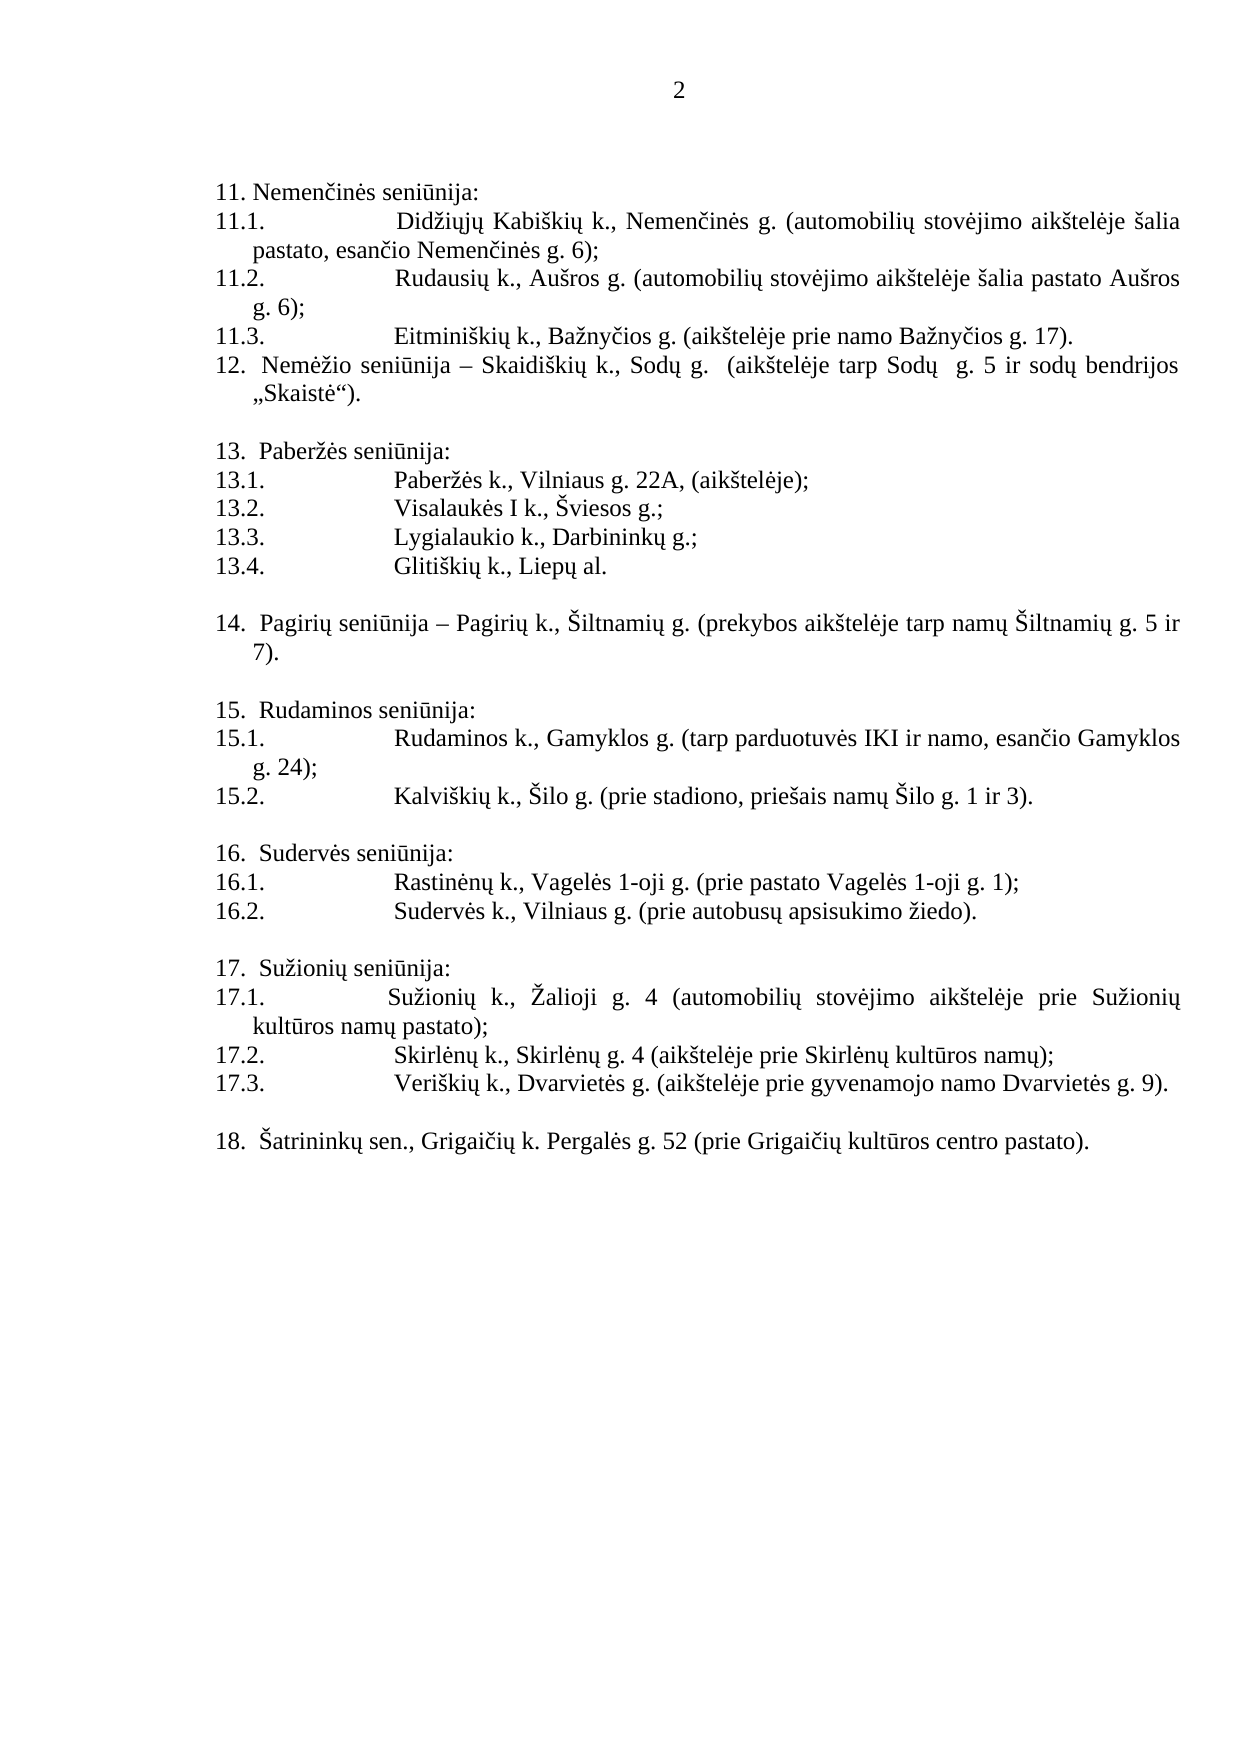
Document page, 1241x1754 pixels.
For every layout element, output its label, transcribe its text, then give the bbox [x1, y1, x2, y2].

text 13.2. Visalaukės I k., Šviesos g.; [215, 493, 1181, 522]
text 15.1. Rudaminos k., Gamyklos g. (tarp parduotuvės IKI ir namo, esančio Gamyklos g. 24); [215, 723, 1181, 781]
text 17.2. Skirlėnų k., Skirlėnų g. 4 (aikštelėje prie Skirlėnų kultūros namų); [215, 1040, 1181, 1068]
text 18. Šatrininkų sen., Grigaičių k. Pergalės g. 52 (prie Grigaičių kultūros centro pastato). [215, 1126, 1181, 1155]
text 11.3. Eitminiškių k., Bažnyčios g. (aikštelėje prie namo Bažnyčios g. 17). [215, 321, 1181, 350]
text 11.1. Didžiųjų Kabiškių k., Nemenčinės g. (automobilių stovėjimo aikštelėje šalia pastato, esančio Nemenčinės g. 6); [215, 206, 1181, 263]
text 16. Sudervės seniūnija: [215, 838, 1181, 867]
text 15. Rudaminos seniūnija: [215, 695, 1181, 723]
text 16.1. Rastinėnų k., Vagelės 1-oji g. (prie pastato Vagelės 1-oji g. 1); [215, 867, 1181, 896]
text 16.2. Sudervės k., Vilniaus g. (prie autobusų apsisukimo žiedo). [215, 896, 1181, 925]
text 17.3. Veriškių k., Dvarvietės g. (aikštelėje prie gyvenamojo namo Dvarvietės g. 9). [215, 1068, 1181, 1097]
text 15.2. Kalviškių k., Šilo g. (prie stadiono, priešais namų Šilo g. 1 ir 3). [215, 781, 1181, 810]
text 14. Pagirių seniūnija – Pagirių k., Šiltnamių g. (prekybos aikštelėje tarp namų Šiltnamių g. 5 ir 7). [215, 608, 1181, 666]
text 11.2. Rudausių k., Aušros g. (automobilių stovėjimo aikštelėje šalia pastato Aušros g. 6); [215, 263, 1181, 321]
text 13.1. Paberžės k., Vilniaus g. 22A, (aikštelėje); [215, 465, 1181, 493]
text 12. Nemėžio seniūnija – Skaidiškių k., Sodų g. (aikštelėje tarp Sodų g. 5 ir sodų bendrijos „Skaistė“). [215, 350, 1181, 407]
text 13. Paberžės seniūnija: [215, 436, 1181, 465]
text 13.3. Lygialaukio k., Darbininkų g.; [215, 522, 1181, 551]
text 11. Nemenčinės seniūnija: [215, 177, 1181, 206]
text 17.1. Sužionių k., Žalioji g. 4 (automobilių stovėjimo aikštelėje prie Sužionių kultūros namų pastato); [215, 982, 1181, 1040]
text 17. Sužionių seniūnija: [215, 953, 1181, 982]
text 13.4. Glitiškių k., Liepų al. [215, 551, 1181, 580]
